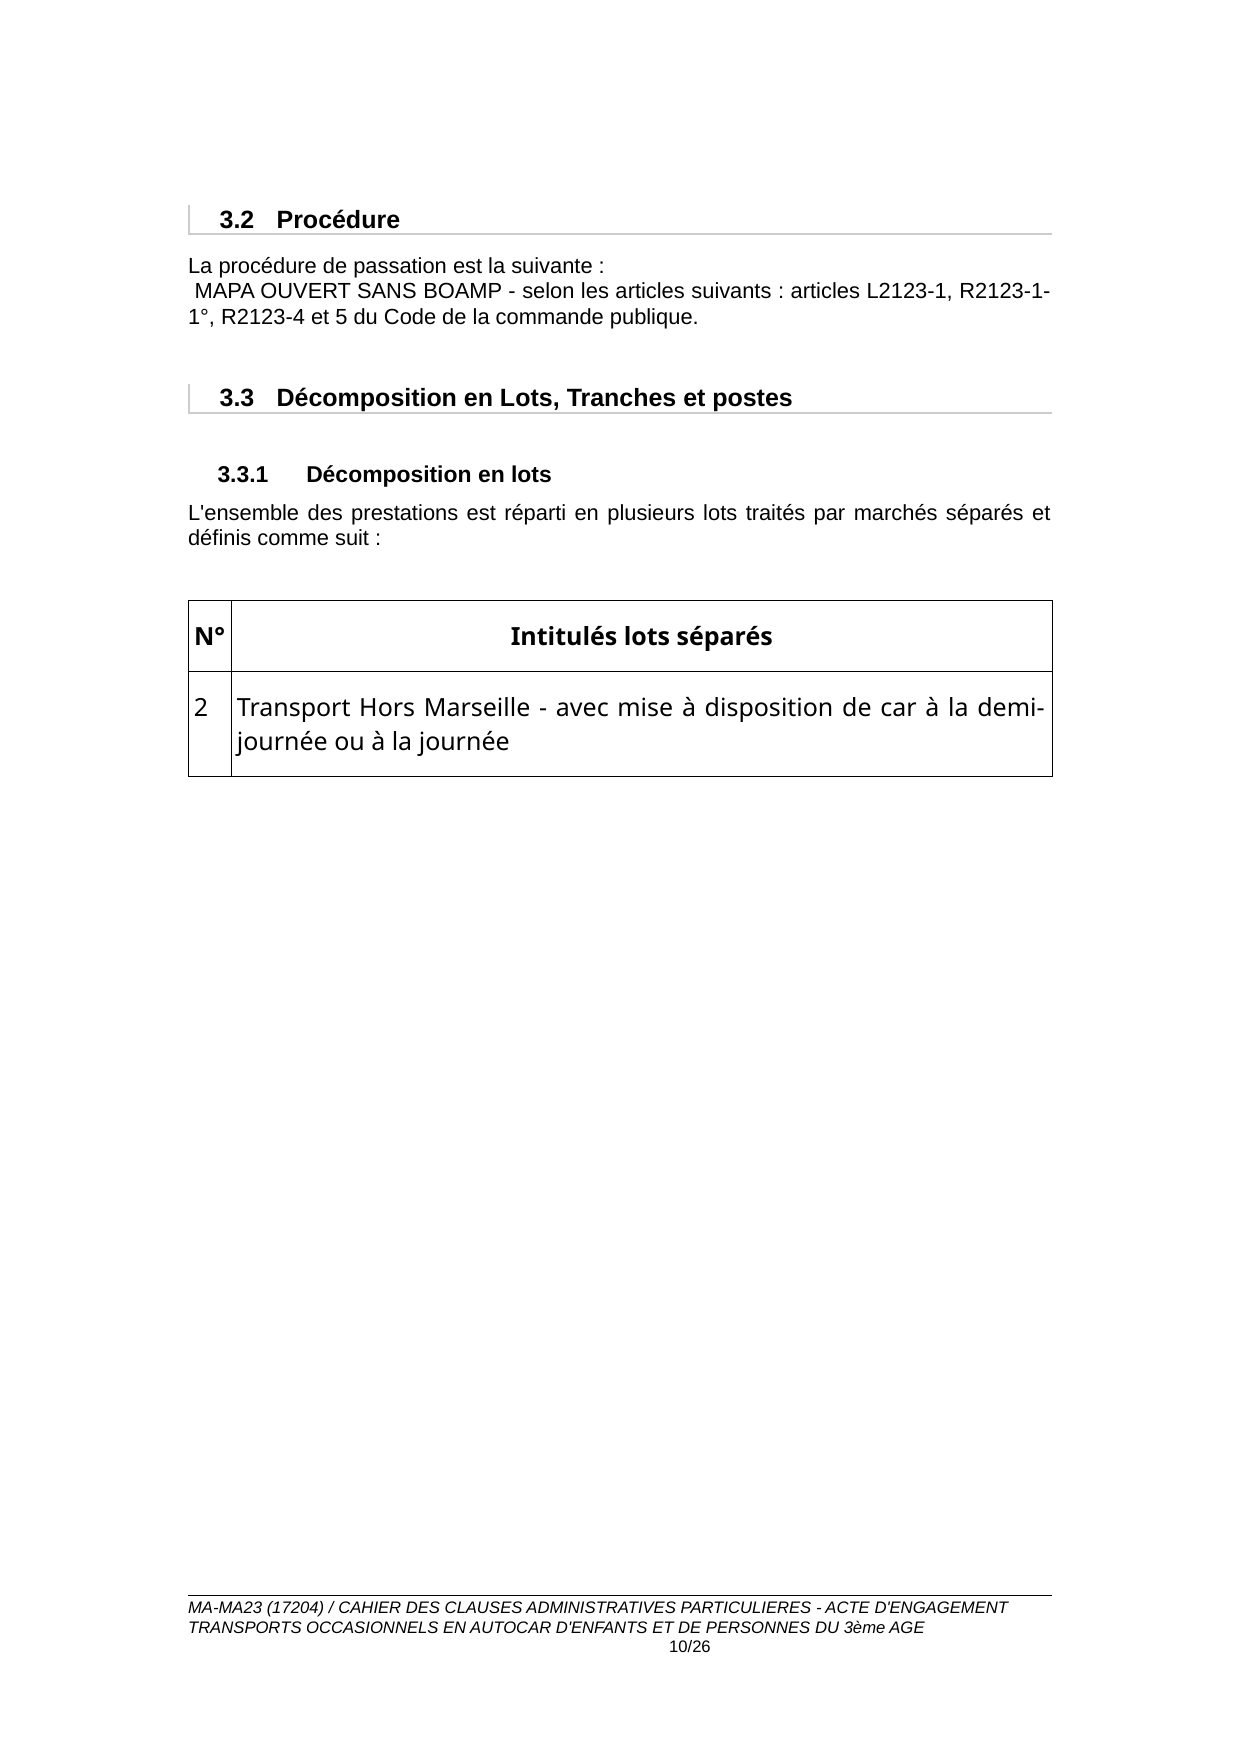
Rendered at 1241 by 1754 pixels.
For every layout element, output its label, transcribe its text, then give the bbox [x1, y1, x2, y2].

table_header N° [189, 601, 231, 671]
subtitle Décomposition en lots [188, 461, 1052, 488]
subtitle Procédure [188, 204, 1052, 233]
text L'ensemble des prestations est réparti en plusieurs lots traités par marchés séparés et définis comme suit : [188, 499, 1052, 550]
table_cell 2 [189, 672, 231, 776]
subtitle Décomposition en Lots, Tranches et postes [188, 383, 1052, 412]
text MAPA OUVERT SANS BOAMP - selon les articles suivants : articles L2123-1, R2123-1-1°, R2123-4 et 5 du Code de la commande publique. [188, 278, 1052, 329]
table_header Intitulés lots séparés [232, 601, 1052, 671]
table_cell Transport Hors Marseille - avec mise à disposition de car à la demi-journée ou à la journée [232, 672, 1052, 776]
text La procédure de passation est la suivante : [188, 253, 1052, 278]
